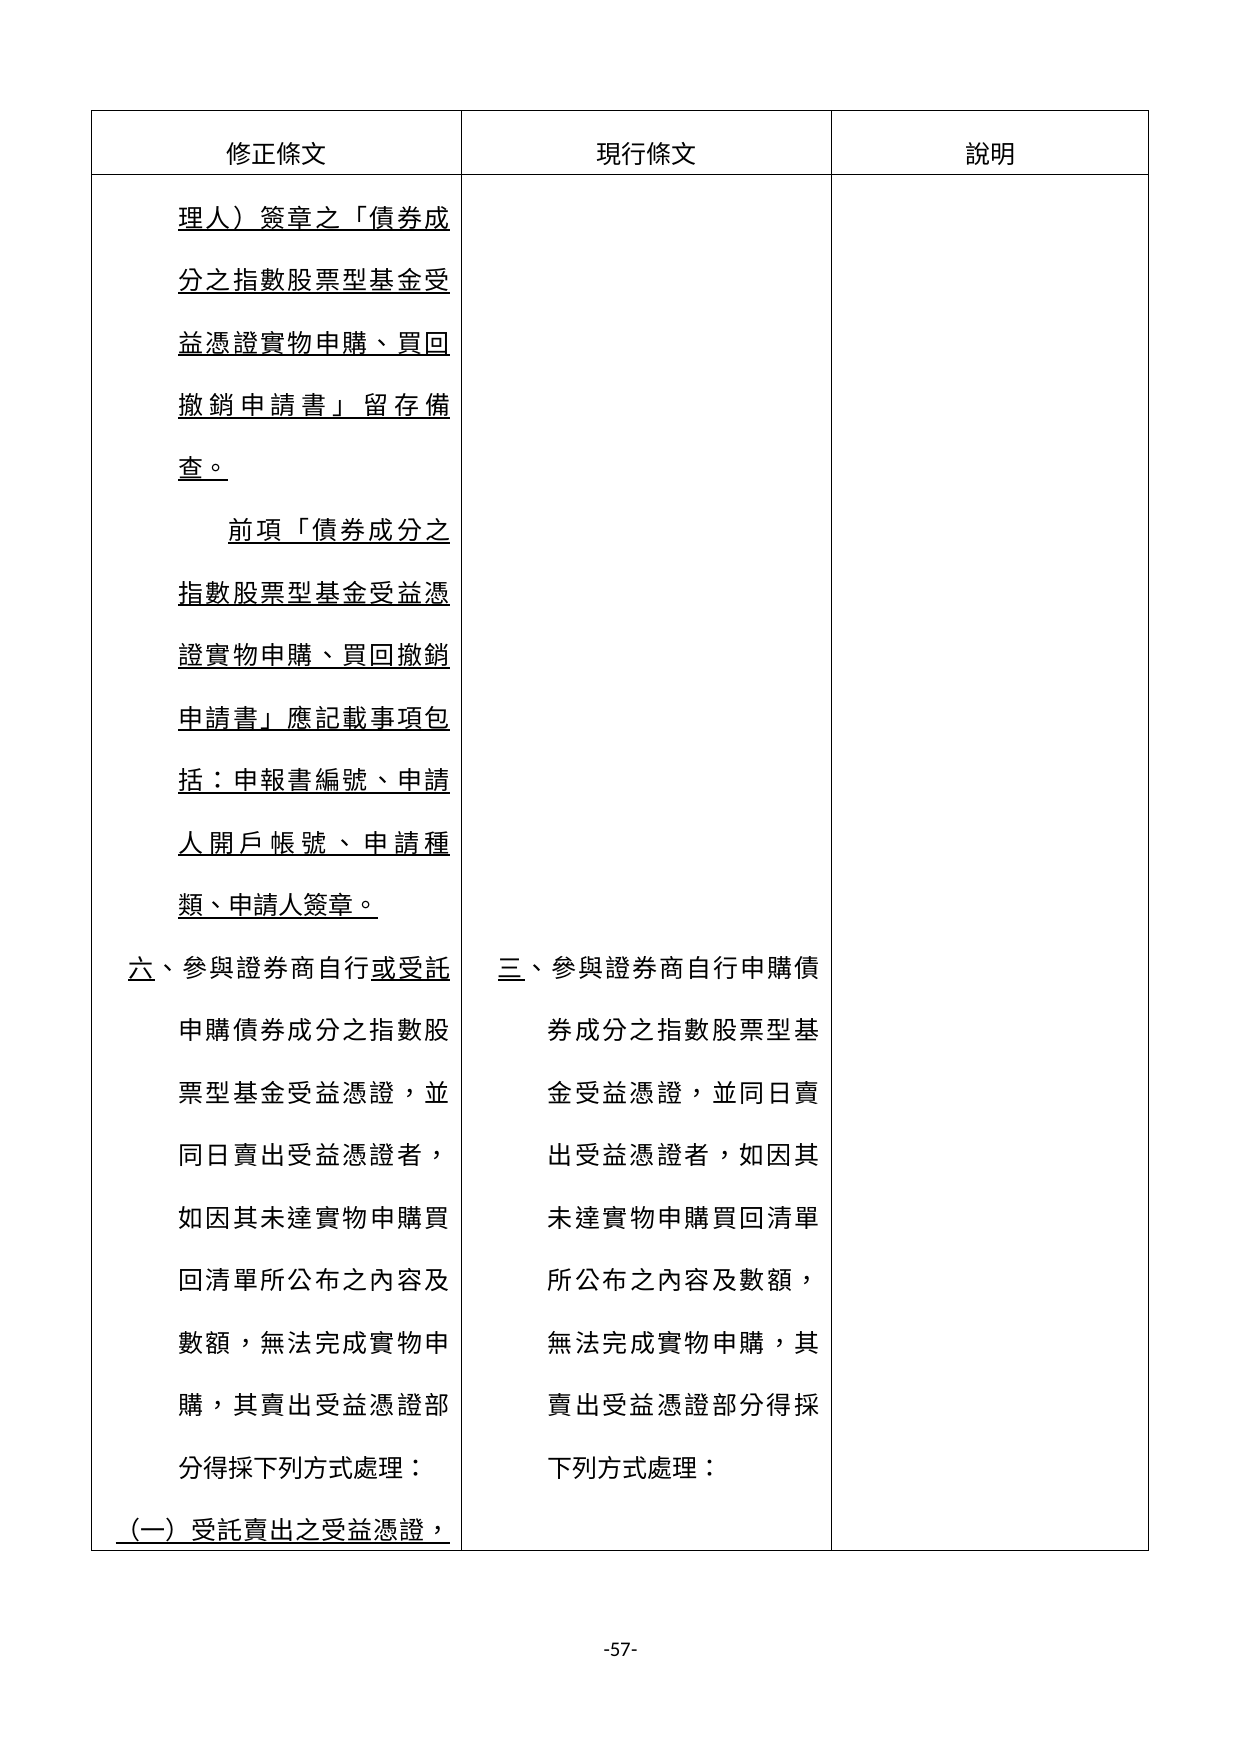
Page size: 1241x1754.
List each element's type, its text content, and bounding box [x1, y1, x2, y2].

table_header 說明 [832, 111, 1148, 174]
table_cell 理人）簽章之「債券成分之指數股票型基金受益憑證實物申購、買回撤銷申請書」留存備查。 前項「債券成分之指數股票型基金受益憑證實物申購、買回撤銷申請書」應記載事項包括：申報書編號、申請人開戶帳號、申請種類、申請人簽章。 六、參與證券商自行或受託申購債券成分之指數股票型基金受益憑證，並同日賣出受益憑證者，如因其未達實物申購買回清單所公布之內容及數額，無法完成實物申購，其賣出受益憑證部分得採下列方式處理： （一） 受託賣出之受益憑證， [92, 175, 461, 1550]
table_header 現行條文 [462, 111, 831, 174]
table_header 修正條文 [92, 111, 461, 174]
table_cell 三、參與證券商自行申購債券成分之指數股票型基金受益憑證，並同日賣出受益憑證者，如因其未達實物申購買回清單所公布之內容及數額，無法完成實物申購，其賣出受益憑證部分得採下列方式處理： [462, 175, 831, 1550]
table_cell [832, 175, 1148, 1550]
